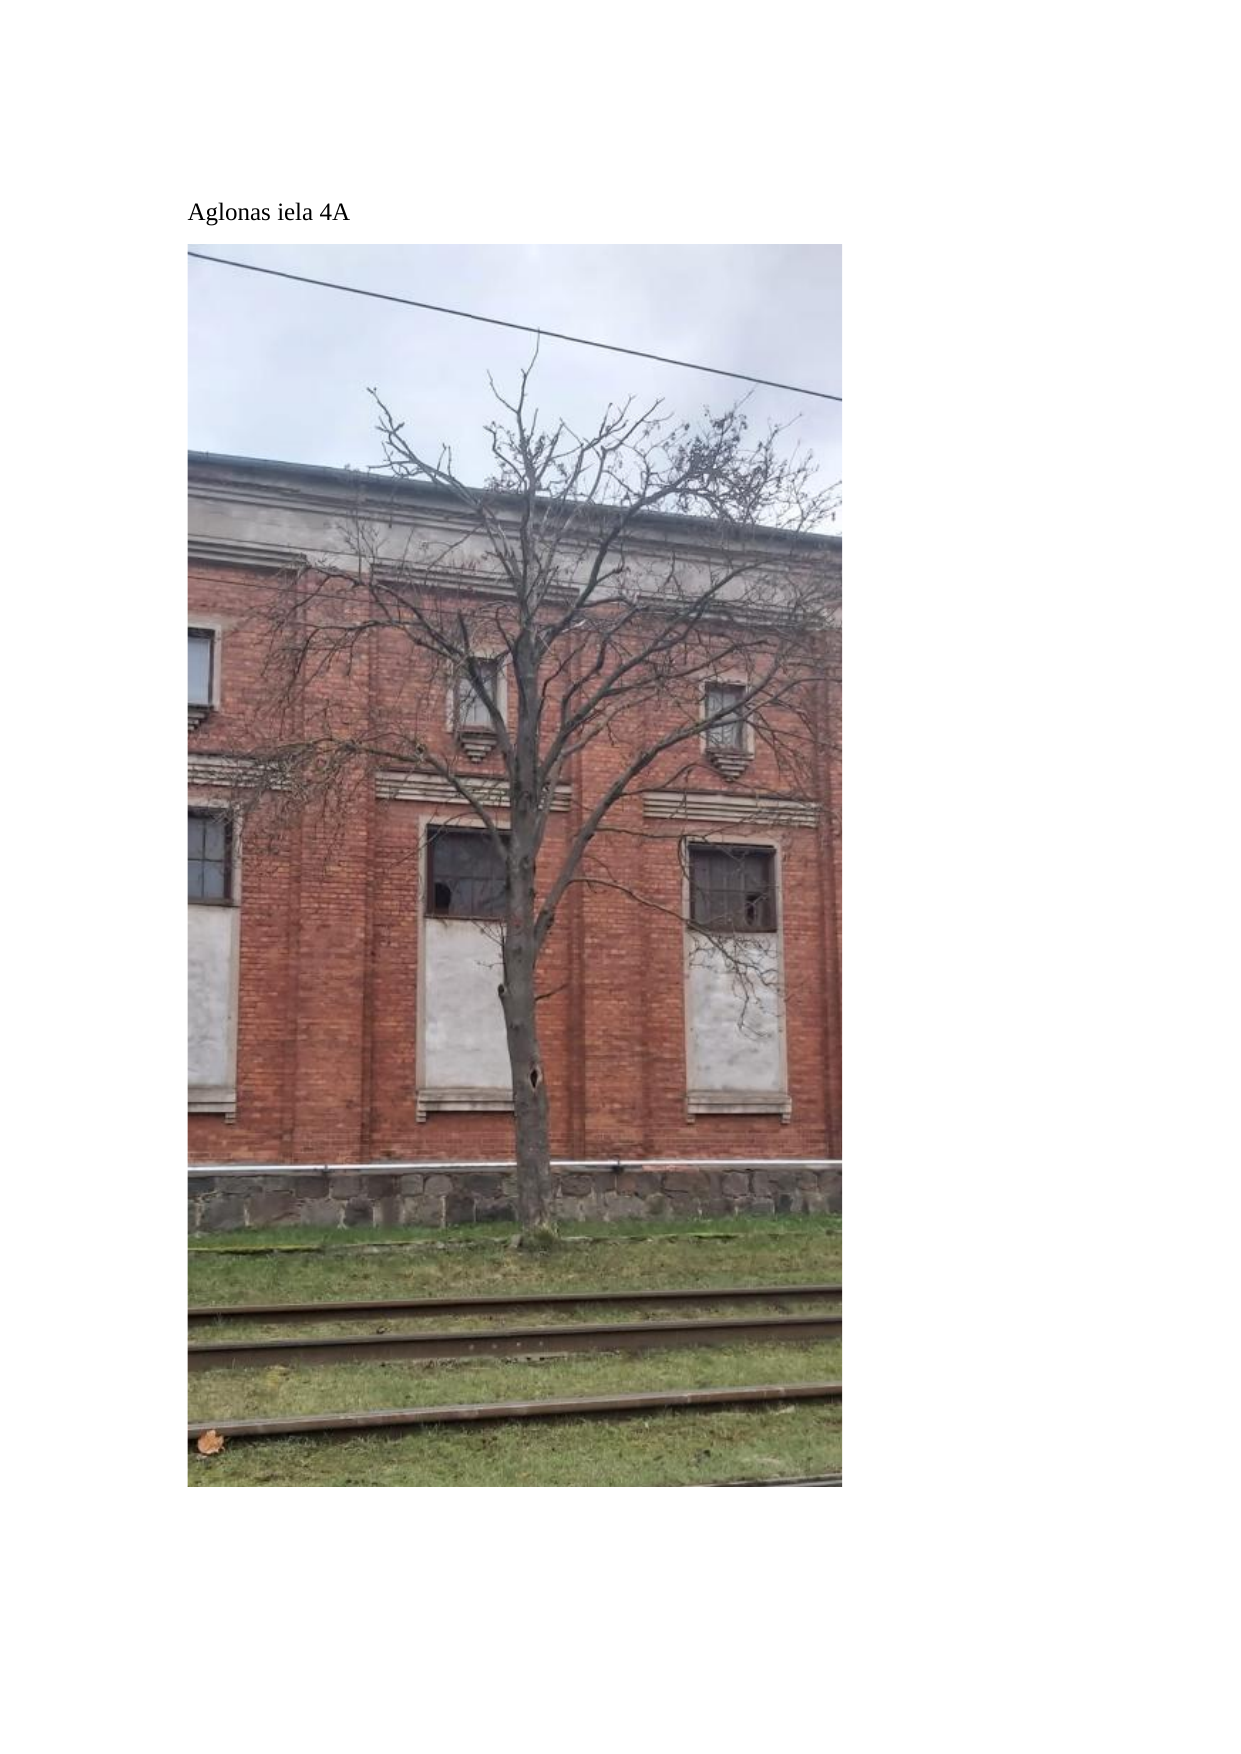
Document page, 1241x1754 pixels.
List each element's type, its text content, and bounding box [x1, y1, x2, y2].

text Aglonas iela 4A [187, 197, 1053, 226]
